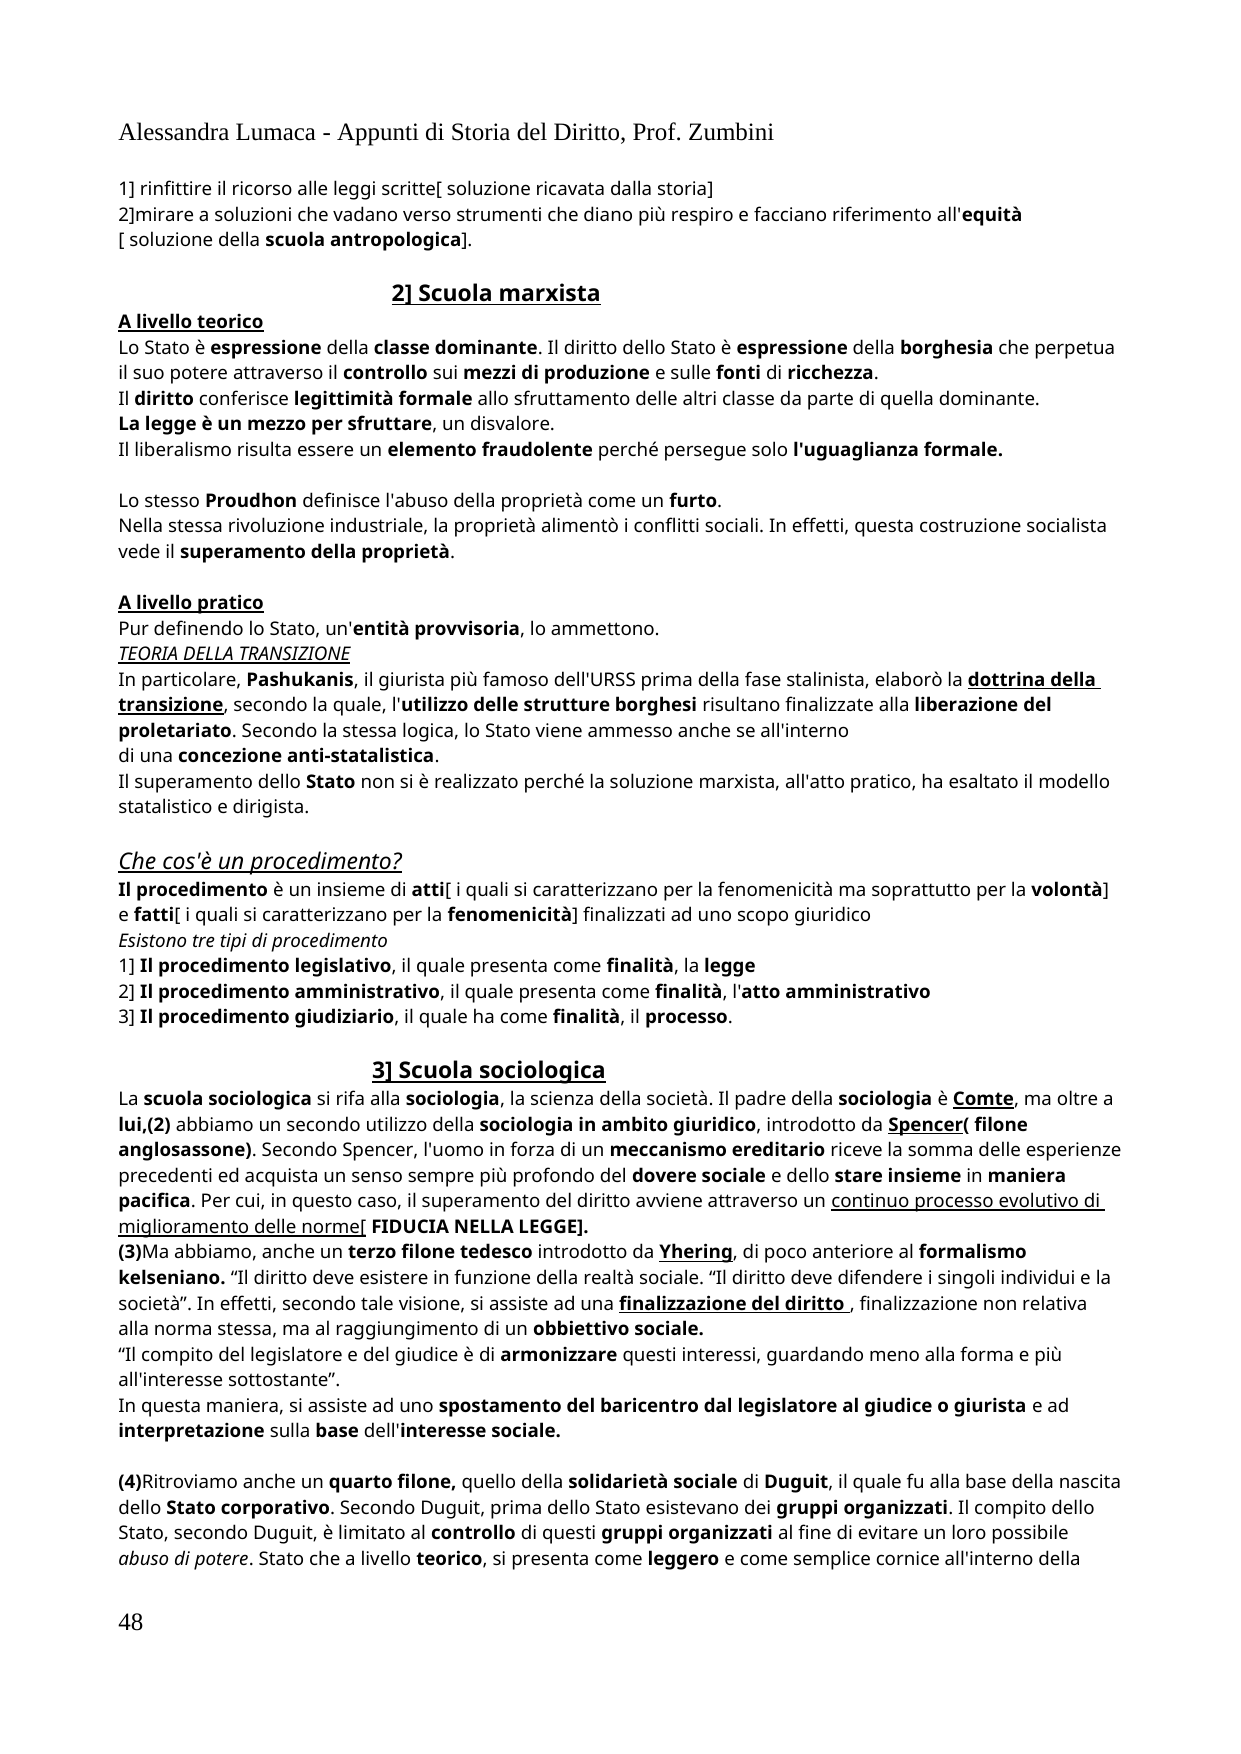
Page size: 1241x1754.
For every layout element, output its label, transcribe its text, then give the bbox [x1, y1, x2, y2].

text 1] rinfittire il ricorso alle leggi scritte[ soluzione ricavata dalla storia] [118, 175, 1122, 201]
text In questa maniera, si assiste ad uno spostamento del baricentro dal legislatore al giudice o giurista e ad interpretazione sulla base dell'interesse sociale. [118, 1392, 1122, 1443]
text Lo stesso Proudhon definisce l'abuso della proprietà come un furto. [118, 487, 1122, 513]
text [ soluzione della scuola antropologica]. [118, 226, 1122, 252]
text A livello teorico [118, 309, 1122, 334]
text 3] Il procedimento giudiziario, il quale ha come finalità, il processo. [118, 1003, 1122, 1029]
text (3)Ma abbiamo, anche un terzo filone tedesco introdotto da Yhering, di poco anteriore al formalismo kelseniano. “Il diritto deve esistere in funzione della realtà sociale. “Il diritto deve difendere i singoli individui e la società”. In effetti, secondo tale visione, si assiste ad una finalizzazione del diritto , finalizzazione non relativa alla norma stessa, ma al raggiungimento di un obbiettivo sociale. [118, 1239, 1122, 1341]
text 3] Scuola sociologica [118, 1054, 1122, 1086]
text di una concezione anti-statalistica. [118, 742, 1122, 768]
text (4)Ritroviamo anche un quarto filone, quello della solidarietà sociale di Duguit, il quale fu alla base della nascita dello Stato corporativo. Secondo Duguit, prima dello Stato esistevano dei gruppi organizzati. Il compito dello Stato, secondo Duguit, è limitato al controllo di questi gruppi organizzati al fine di evitare un loro possibile abuso di potere. Stato che a livello teorico, si presenta come leggero e come semplice cornice all'interno della [118, 1468, 1122, 1571]
text 2]mirare a soluzioni che vadano verso strumenti che diano più respiro e facciano riferimento all'equità [118, 201, 1122, 226]
text Che cos'è un procedimento? [118, 844, 1122, 876]
text 2] Scuola marxista [118, 277, 1122, 309]
text La legge è un mezzo per sfruttare, un disvalore. [118, 411, 1122, 436]
text Nella stessa rivoluzione industriale, la proprietà alimentò i conflitti sociali. In effetti, questa costruzione socialista vede il superamento della proprietà. [118, 513, 1122, 564]
text Il liberalismo risulta essere un elemento fraudolente perché persegue solo l'uguaglianza formale. [118, 436, 1122, 462]
text Esistono tre tipi di procedimento [118, 927, 1122, 952]
text La scuola sociologica si rifa alla sociologia, la scienza della società. Il padre della sociologia è Comte, ma oltre a lui,(2) abbiamo un secondo utilizzo della sociologia in ambito giuridico, introdotto da Spencer( filone anglosassone). Secondo Spencer, l'uomo in forza di un meccanismo ereditario riceve la somma delle esperienze precedenti ed acquista un senso sempre più profondo del dovere sociale e dello stare insieme in maniera pacifica. Per cui, in questo caso, il superamento del diritto avviene attraverso un continuo processo evolutivo di miglioramento delle norme[ FIDUCIA NELLA LEGGE]. [118, 1086, 1122, 1239]
text Il procedimento è un insieme di atti[ i quali si caratterizzano per la fenomenicità ma soprattutto per la volontà] e fatti[ i quali si caratterizzano per la fenomenicità] finalizzati ad uno scopo giuridico [118, 876, 1122, 927]
text Pur definendo lo Stato, un'entità provvisoria, lo ammettono. [118, 615, 1122, 640]
text TEORIA DELLA TRANSIZIONE [118, 640, 1122, 666]
text Il superamento dello Stato non si è realizzato perché la soluzione marxista, all'atto pratico, ha esaltato il modello statalistico e dirigista. [118, 768, 1122, 819]
text Lo Stato è espressione della classe dominante. Il diritto dello Stato è espressione della borghesia che perpetua il suo potere attraverso il controllo sui mezzi di produzione e sulle fonti di ricchezza. [118, 334, 1122, 385]
text Il diritto conferisce legittimità formale allo sfruttamento delle altri classe da parte di quella dominante. [118, 385, 1122, 411]
text A livello pratico [118, 589, 1122, 615]
text In particolare, Pashukanis, il giurista più famoso dell'URSS prima della fase stalinista, elaborò la dottrina della transizione, secondo la quale, l'utilizzo delle strutture borghesi risultano finalizzate alla liberazione del proletariato. Secondo la stessa logica, lo Stato viene ammesso anche se all'interno [118, 666, 1122, 742]
text “Il compito del legislatore e del giudice è di armonizzare questi interessi, guardando meno alla forma e più all'interesse sottostante”. [118, 1341, 1122, 1392]
text 2] Il procedimento amministrativo, il quale presenta come finalità, l'atto amministrativo [118, 978, 1122, 1003]
text 1] Il procedimento legislativo, il quale presenta come finalità, la legge [118, 952, 1122, 978]
